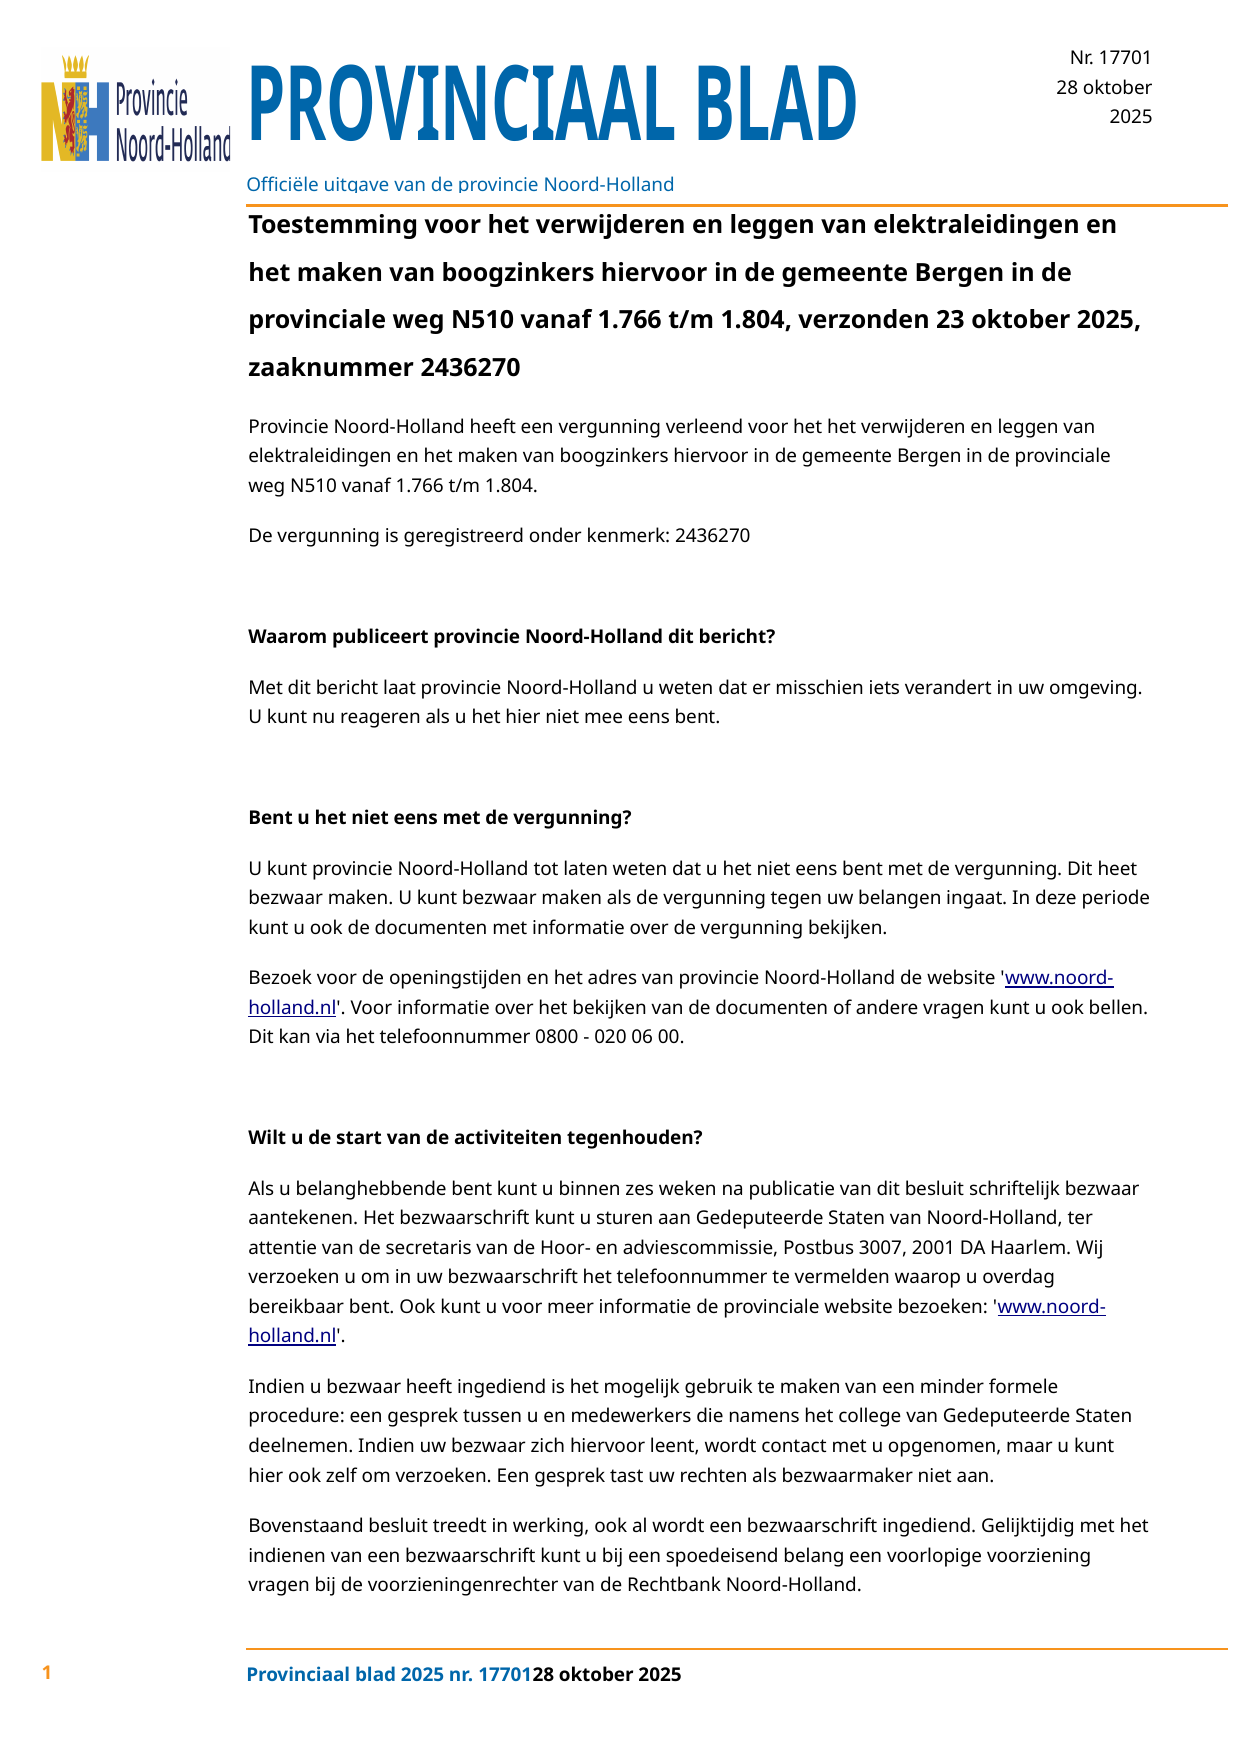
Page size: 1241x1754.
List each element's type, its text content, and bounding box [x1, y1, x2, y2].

text Wilt u de start van de activiteiten tegenhouden? [248, 1124, 1152, 1150]
text Provincie Noord-Holland heeft een vergunning verleend voor het het verwijderen en leggen van elektraleidingen en het maken van boogzinkers hiervoor in de gemeente Bergen in de provinciale weg N510 vanaf 1.766 t/m 1.804. [248, 413, 1152, 498]
text Bezoek voor de openingstijden en het adres van provincie Noord-Holland de website 'www.noord-holland.nl'. Voor informatie over het bekijken van de documenten of andere vragen kunt u ook bellen. Dit kan via het telefoonnummer 0800 - 020 06 00. [248, 964, 1152, 1049]
text Als u belanghebbende bent kunt u binnen zes weken na publicatie van dit besluit schriftelijk bezwaar aantekenen. Het bezwaarschrift kunt u sturen aan Gedeputeerde Staten van Noord-Holland, ter attentie van de secretaris van de Hoor- en adviescommissie, Postbus 3007, 2001 DA Haarlem. Wij verzoeken u om in uw bezwaarschrift het telefoonnummer te vermelden waarop u overdag bereikbaar bent. Ook kunt u voor meer informatie de provinciale website bezoeken: 'www.noord-holland.nl'. [248, 1175, 1152, 1348]
text Indien u bezwaar heeft ingediend is het mogelijk gebruik te maken van een minder formele procedure: een gesprek tussen u en medewerkers die namens het college van Gedeputeerde Staten deelnemen. Indien uw bezwaar zich hiervoor leent, wordt contact met u opgenomen, maar u kunt hier ook zelf om verzoeken. Een gesprek tast uw rechten als bezwaarmaker niet aan. [248, 1373, 1152, 1488]
text Waarom publiceert provincie Noord-Holland dit bericht? [248, 623, 1152, 649]
text Bovenstaand besluit treedt in werking, ook al wordt een bezwaarschrift ingediend. Gelijktijdig met het indienen van een bezwaarschrift kunt u bij een spoedeisend belang een voorlopige voorziening vragen bij de voorzieningenrechter van de Rechtbank Noord-Holland. [248, 1512, 1152, 1597]
text Met dit bericht laat provincie Noord-Holland u weten dat er misschien iets verandert in uw omgeving. U kunt nu reageren als u het hier niet mee eens bent. [248, 674, 1152, 729]
text De vergunning is geregistreerd onder kenmerk: 2436270 [248, 523, 1152, 548]
text U kunt provincie Noord-Holland tot laten weten dat u het niet eens bent met de vergunning. Dit heet bezwaar maken. U kunt bezwaar maken als de vergunning tegen uw belangen ingaat. In deze periode kunt u ook de documenten met informatie over de vergunning bekijken. [248, 855, 1152, 940]
text Toestemming voor het verwijderen en leggen van elektraleidingen en het maken van boogzinkers hiervoor in de gemeente Bergen in de provinciale weg N510 vanaf 1.766 t/m 1.804, verzonden 23 oktober 2025, zaaknummer 2436270 [248, 207, 1152, 384]
picture [41, 47, 231, 172]
text Bent u het niet eens met de vergunning? [248, 804, 1152, 830]
